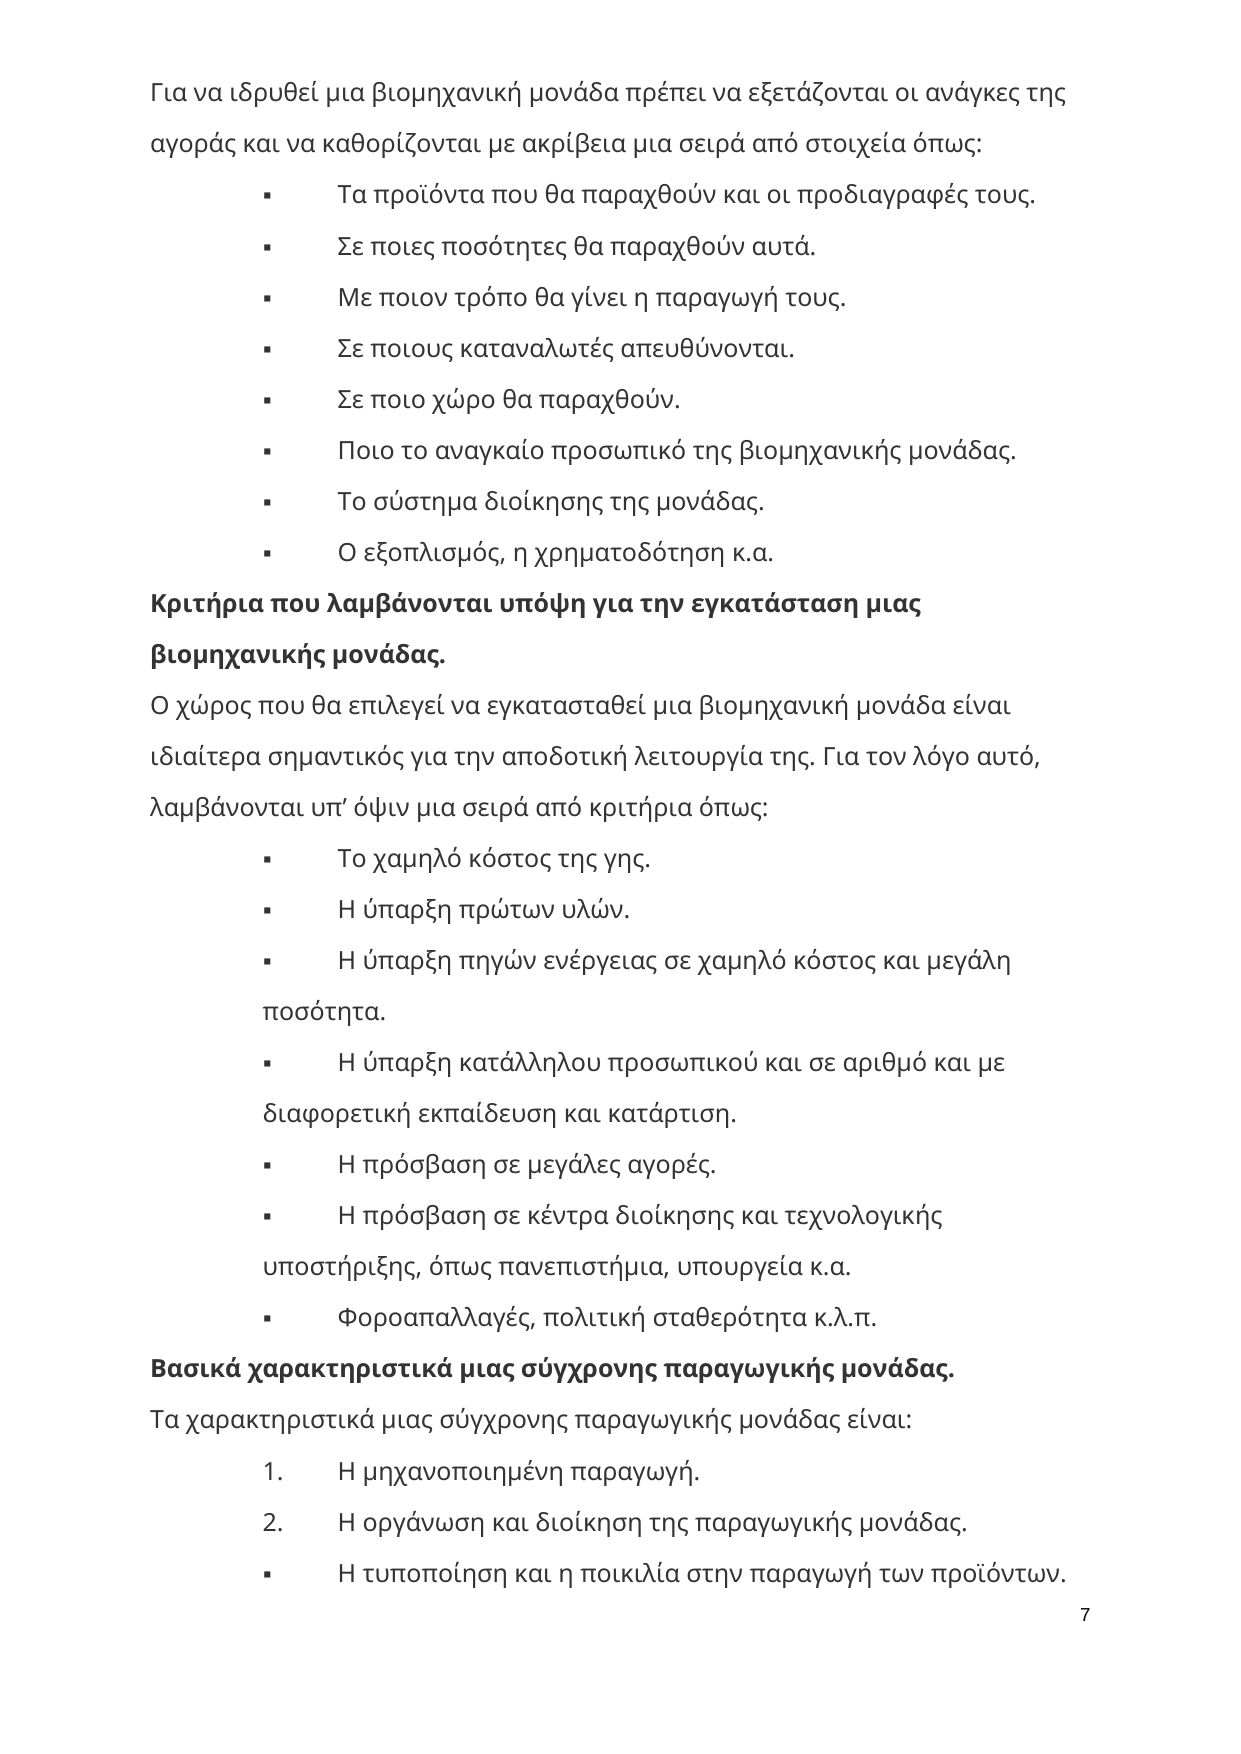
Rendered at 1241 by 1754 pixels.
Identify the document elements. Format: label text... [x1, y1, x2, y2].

list Ο εξοπλισμός, η χρηματοδότηση κ.α. [262, 534, 1090, 568]
list Η ύπαρξη πηγών ενέργειας σε χαμηλό κόστος και μεγάλη ποσότητα. [262, 943, 1090, 1028]
list Το χαμηλό κόστος της γης. [262, 841, 1090, 875]
list Με ποιον τρόπο θα γίνει η παραγωγή τους. [262, 279, 1090, 313]
text Τα χαρακτηριστικά μιας σύγχρονης παραγωγικής μονάδας είναι: [150, 1402, 1090, 1436]
list Η ύπαρξη πρώτων υλών. [262, 892, 1090, 926]
list Τα προϊόντα που θα παραχθούν και οι προδιαγραφές τους. [262, 177, 1090, 211]
list Η πρόσβαση σε μεγάλες αγορές. [262, 1147, 1090, 1181]
text Ο χώρος που θα επιλεγεί να εγκατασταθεί μια βιομηχανική μονάδα είναι ιδιαίτερα σημαντικός για την αποδοτική λειτουργία της. Για τον λόγο αυτό, λαμβάνονται υπ’ όψιν μια σειρά από κριτήρια όπως: [150, 687, 1090, 824]
list Σε ποιες ποσότητες θα παραχθούν αυτά. [262, 228, 1090, 262]
text Βασικά χαρακτηριστικά μιας σύγχρονης παραγωγικής μονάδας. [150, 1351, 1090, 1385]
text Κριτήρια που λαμβάνονται υπόψη για την εγκατάσταση μιας βιομηχανικής μονάδας. [150, 585, 1090, 671]
list Η ύπαρξη κατάλληλου προσωπικού και σε αριθμό και με διαφορετική εκπαίδευση και κατάρτιση. [262, 1045, 1090, 1130]
list Σε ποιο χώρο θα παραχθούν. [262, 381, 1090, 415]
list Η πρόσβαση σε κέντρα διοίκησης και τεχνολογικής υποστήριξης, όπως πανεπιστήμια, υπουργεία κ.α. [262, 1198, 1090, 1283]
list Το σύστημα διοίκησης της μονάδας. [262, 483, 1090, 517]
list Ποιο το αναγκαίο προσωπικό της βιομηχανικής μονάδας. [262, 432, 1090, 466]
list Η μηχανοποιημένη παραγωγή. [262, 1453, 1090, 1487]
text Για να ιδρυθεί μια βιομηχανική μονάδα πρέπει να εξετάζονται οι ανάγκες της αγοράς και να καθορίζονται με ακρίβεια μια σειρά από στοιχεία όπως: [150, 75, 1090, 160]
list Η τυποποίηση και η ποικιλία στην παραγωγή των προϊόντων. [262, 1555, 1090, 1589]
list Φοροαπαλλαγές, πολιτική σταθερότητα κ.λ.π. [262, 1300, 1090, 1334]
list Σε ποιους καταναλωτές απευθύνονται. [262, 330, 1090, 364]
list Η οργάνωση και διοίκηση της παραγωγικής μονάδας. [262, 1504, 1090, 1538]
